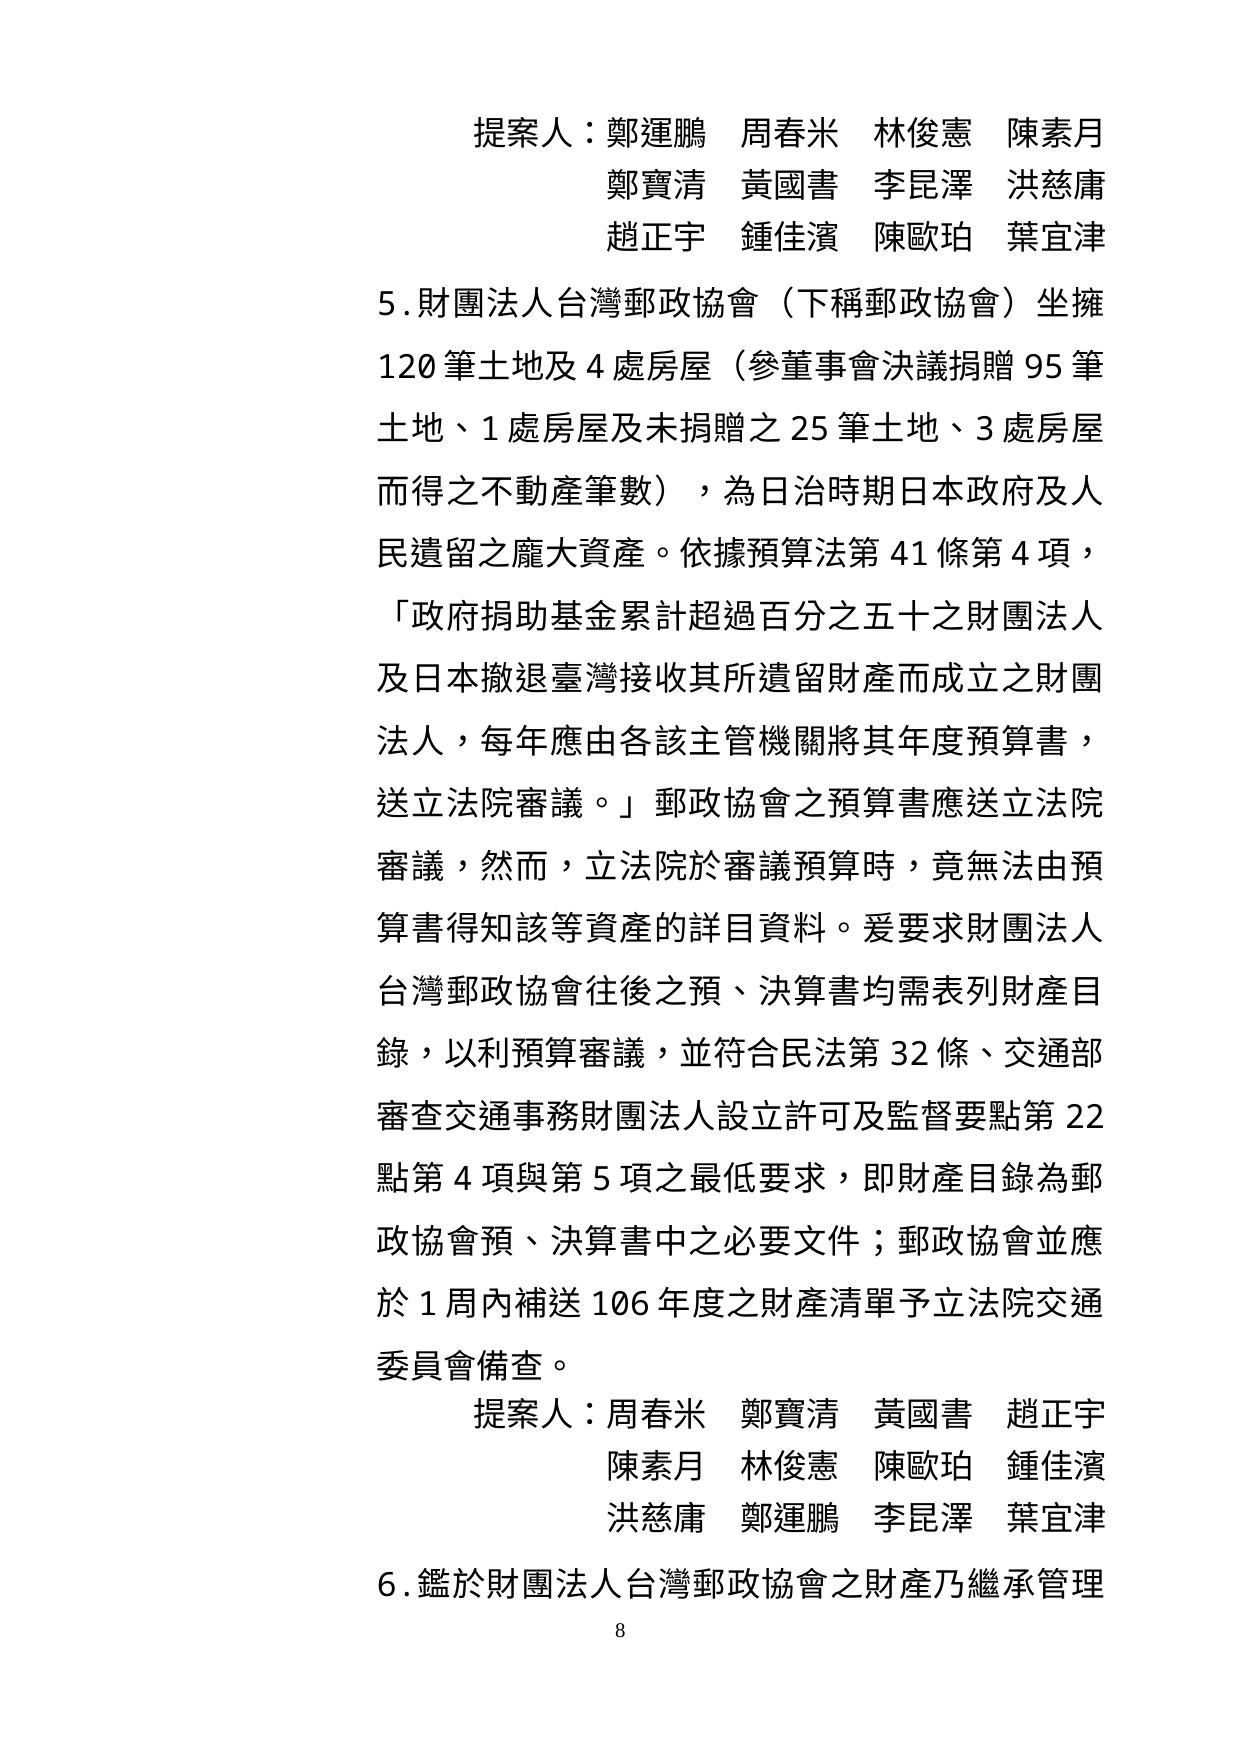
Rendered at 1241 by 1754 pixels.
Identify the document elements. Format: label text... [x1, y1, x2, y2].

text 6.鑑於財團法人台灣郵政協會之財產乃繼承管理 [377, 1541, 1104, 1603]
text 提案人：周春米 鄭寶清 黃國書 趙正宇 陳素月 林俊憲 陳歐珀 鍾佳濱 洪慈庸 鄭運鵬 李昆澤 葉宜津 [473, 1384, 1117, 1541]
text 提案人：鄭運鵬 周春米 林俊憲 陳素月 鄭寶清 黃國書 李昆澤 洪慈庸 趙正宇 鍾佳濱 陳歐珀 葉宜津 [473, 103, 1117, 259]
text 5.財團法人台灣郵政協會（下稱郵政協會）坐擁120筆土地及4處房屋（參董事會決議捐贈95筆土地、1處房屋及未捐贈之25筆土地、3處房屋而得之不動產筆數），為日治時期日本政府及人民遺留之龐大資產。依據預算法第41條第4項，「政府捐助基金累計超過百分之五十之財團法人及日本撤退臺灣接收其所遺留財產而成立之財團法人，每年應由各該主管機關將其年度預算書，送立法院審議。」郵政協會之預算書應送立法院審議，然而，立法院於審議預算時，竟無法由預算書得知該等資產的詳目資料。爰要求財團法人台灣郵政協會往後之預、決算書均需表列財產目錄，以利預算審議，並符合民法第32條、交通部審查交通事務財團法人設立許可及監督要點第22點第4項與第5項之最低要求，即財產目錄為郵政協會預、決算書中之必要文件；郵政協會並應於1周內補送106年度之財產清單予立法院交通委員會備查。 [377, 259, 1104, 1384]
